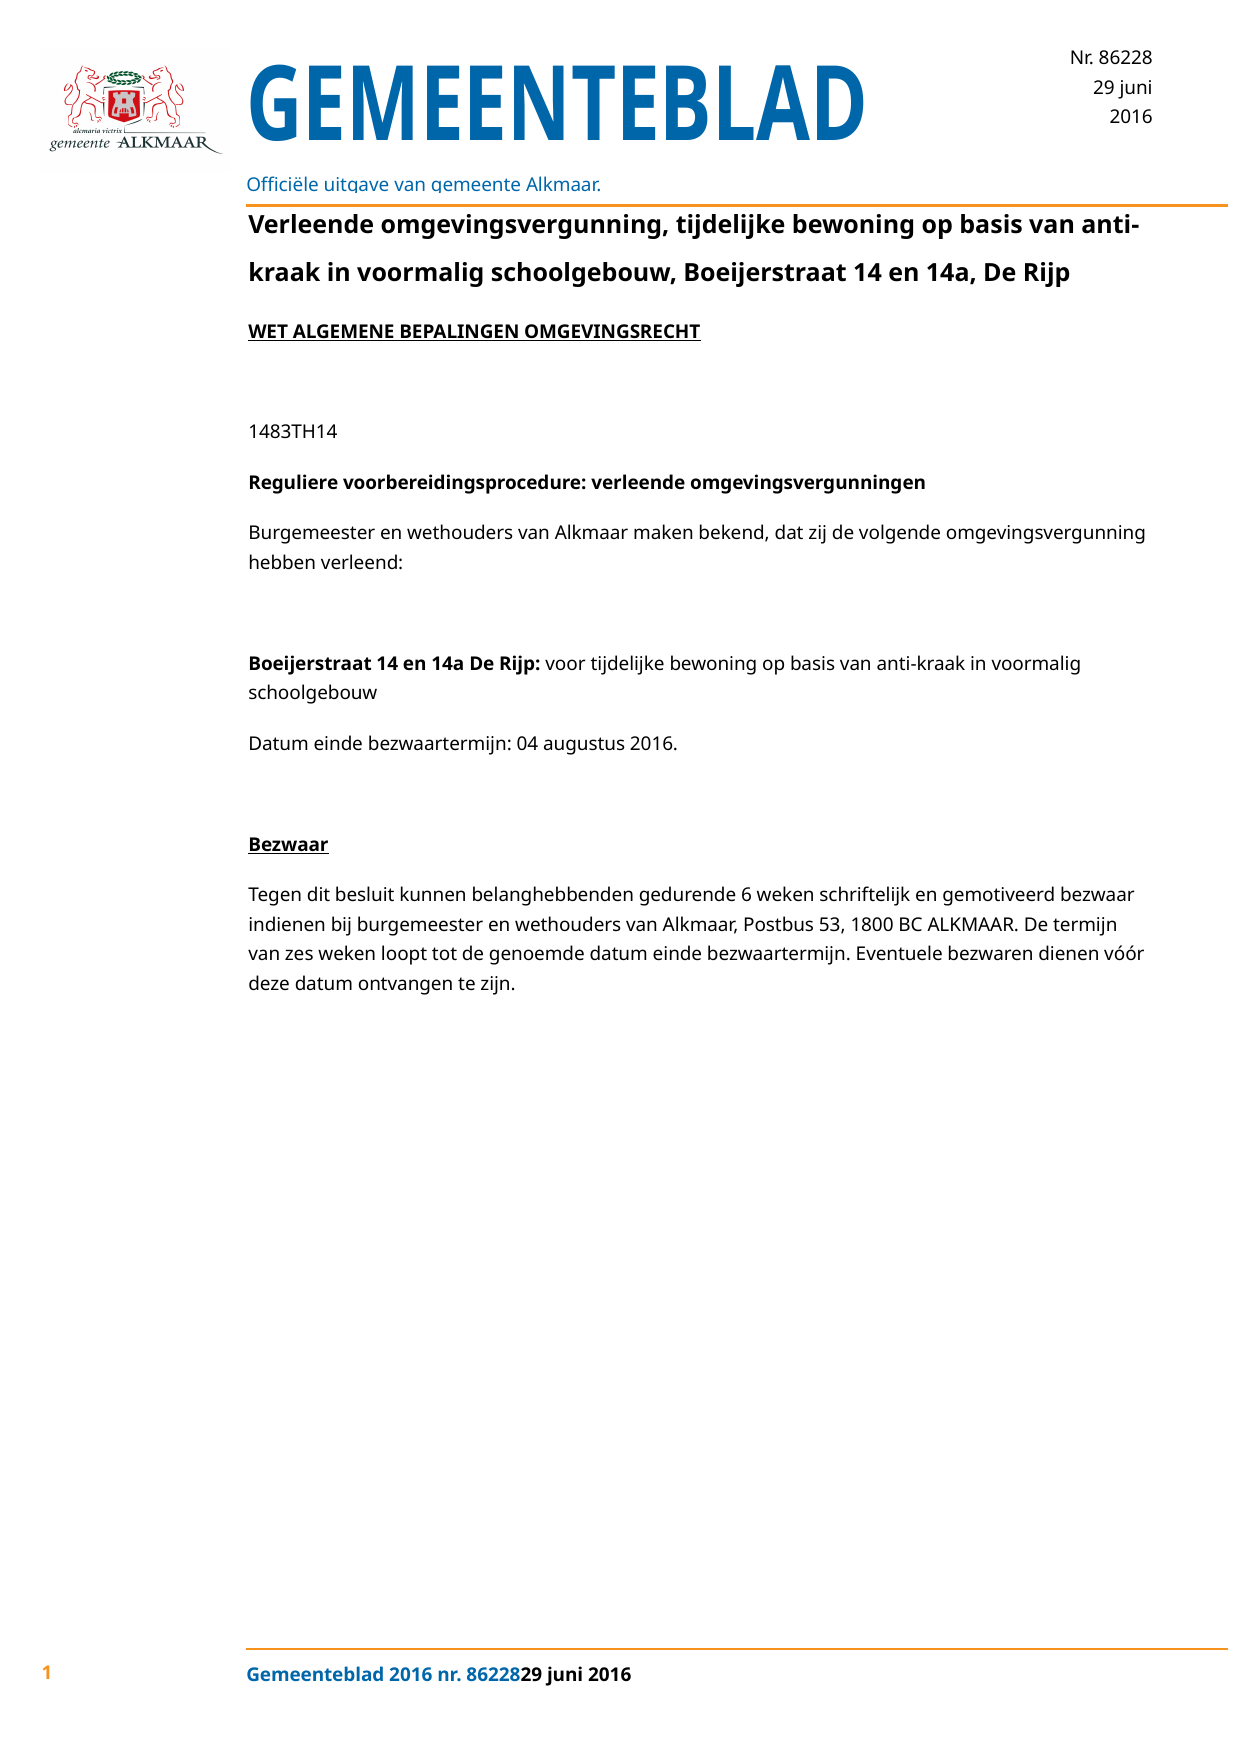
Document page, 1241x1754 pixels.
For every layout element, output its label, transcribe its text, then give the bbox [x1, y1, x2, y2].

text Reguliere voorbereidingsprocedure: verleende omgevingsvergunningen [248, 469, 1152, 495]
picture [41, 47, 231, 172]
text Burgemeester en wethouders van Alkmaar maken bekend, dat zij de volgende omgevingsvergunning hebben verleend: [248, 519, 1152, 575]
text Tegen dit besluit kunnen belanghebbenden gedurende 6 weken schriftelijk en gemotiveerd bezwaar indienen bij burgemeester en wethouders van Alkmaar, Postbus 53, 1800 BC ALKMAAR. De termijn van zes weken loopt tot de genoemde datum einde bezwaartermijn. Eventuele bezwaren dienen vóór deze datum ontvangen te zijn. [248, 881, 1152, 996]
text WET ALGEMENE BEPALINGEN OMGEVINGSRECHT [248, 318, 1152, 344]
text 1483TH14 [248, 419, 1152, 444]
text Boeijerstraat 14 en 14a De Rijp: voor tijdelijke bewoning op basis van anti-kraak in voormalig schoolgebouw [248, 650, 1152, 705]
text Verleende omgevingsvergunning, tijdelijke bewoning op basis van anti-kraak in voormalig schoolgebouw, Boeijerstraat 14 en 14a, De Rijp [248, 207, 1152, 288]
text Datum einde bezwaartermijn: 04 augustus 2016. [248, 730, 1152, 756]
text Bezwaar [248, 831, 1152, 857]
